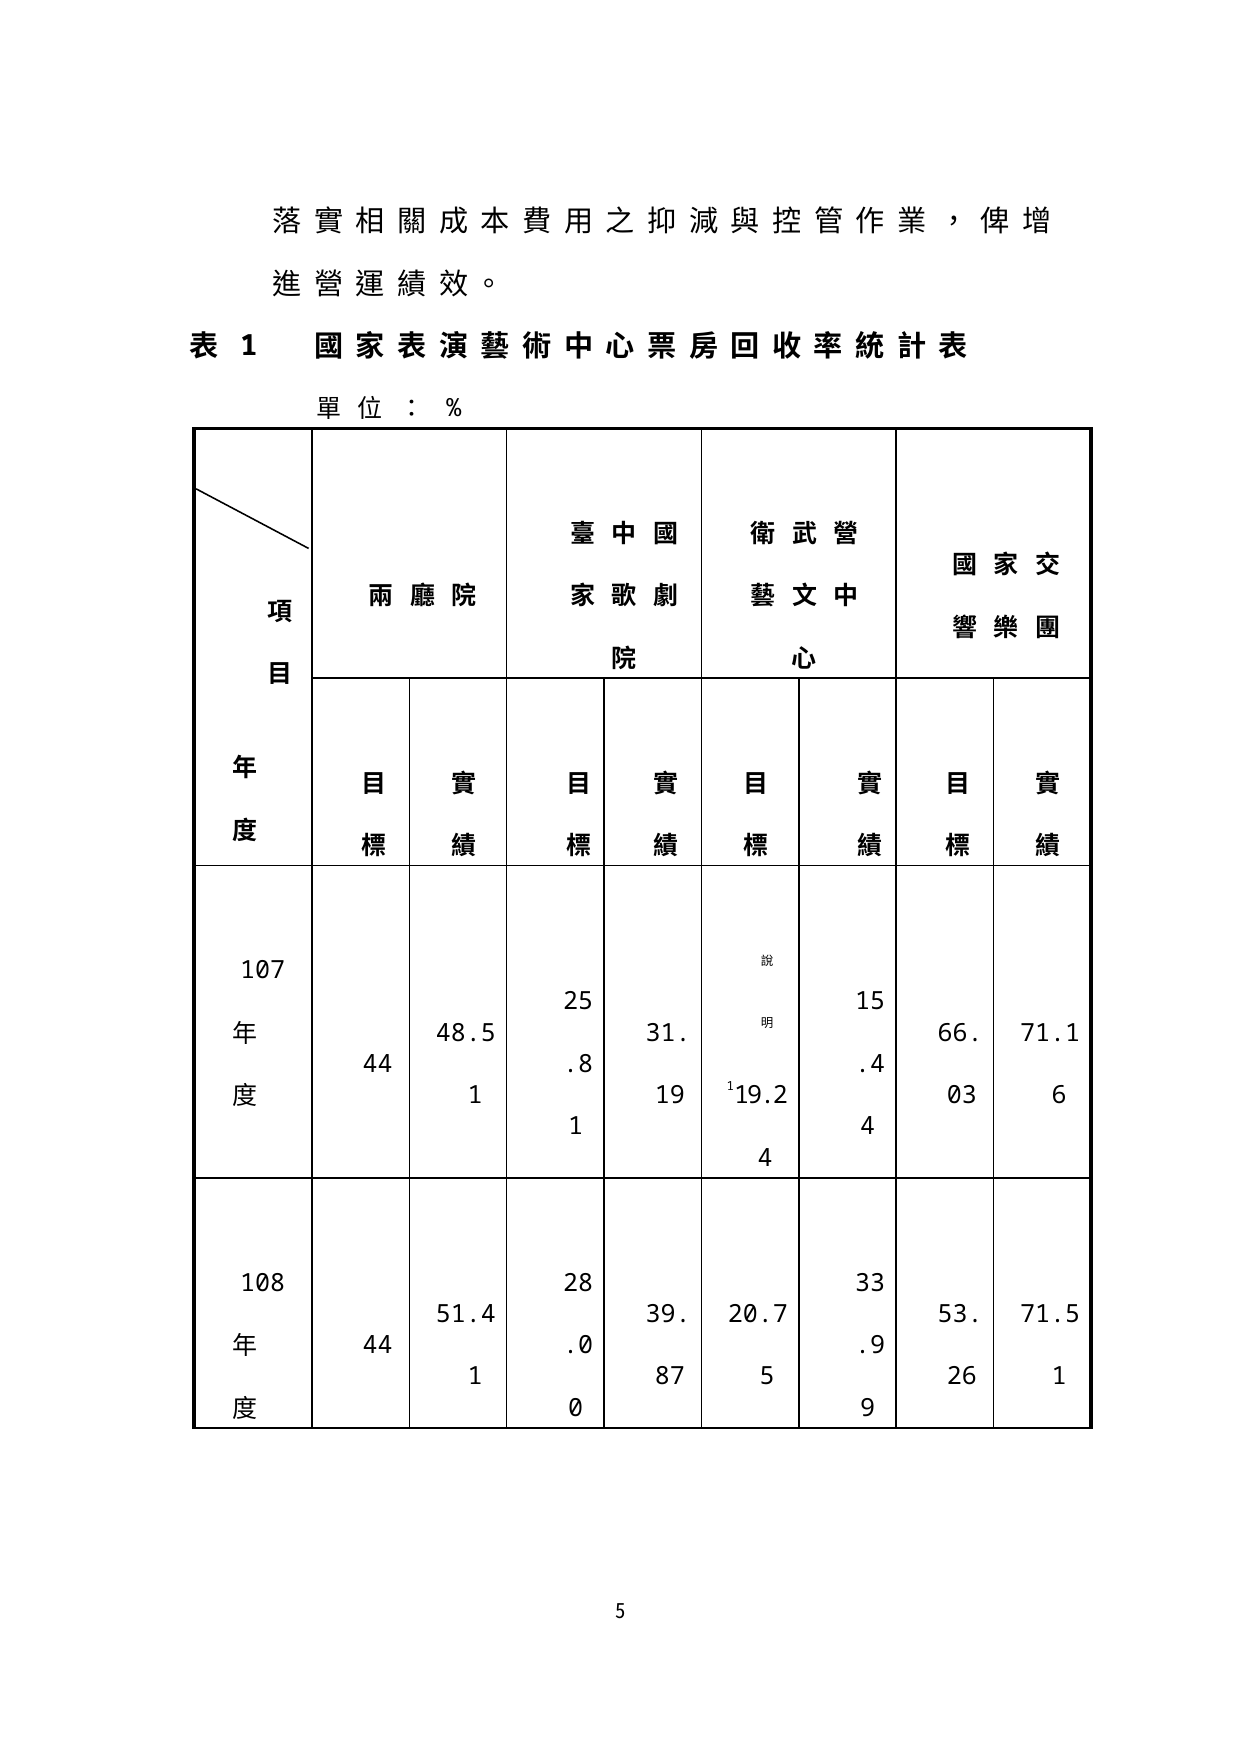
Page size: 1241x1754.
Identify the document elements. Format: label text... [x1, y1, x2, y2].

table_header 臺中國家歌劇院 [507, 430, 701, 677]
table_cell 107年度 [196, 866, 311, 1177]
table_header 衛武營藝文中心 [702, 430, 895, 677]
table_cell 實績 [605, 679, 701, 865]
text 綜上，國家表演藝術中心擬定票房回收率目標流於保守，允宜審酌以前實績妥定目標，俾發揮督促與激勵作用。另該中心演藝成本成長幅度高於演藝收入成長幅度，允宜加強落實相關成本費用之抑減與控管作業，俾增進營運績效。 [242, 177, 1058, 302]
table_cell 48.51 [410, 866, 506, 1177]
table_header 國家交響樂團 [897, 430, 1089, 677]
table_cell 說明119.24 [702, 866, 798, 1177]
table_cell 目標 [702, 679, 798, 865]
table_cell 28.00 [507, 1179, 603, 1427]
table_cell 目標 [313, 679, 409, 865]
table_cell 44 [313, 866, 409, 1177]
table_cell 15.44 [800, 866, 895, 1177]
table_cell 25.81 [507, 866, 603, 1177]
table_cell 20.75 [702, 1179, 798, 1427]
table_cell 目標 [507, 679, 603, 865]
table_header 兩廳院 [313, 430, 506, 677]
table_cell 實績 [994, 679, 1089, 865]
table_cell 71.51 [994, 1179, 1089, 1427]
table_cell 108年度 [196, 1179, 311, 1427]
table_cell 31.19 [605, 866, 701, 1177]
table_cell 71.16 [994, 866, 1089, 1177]
table_cell 51.41 [410, 1179, 506, 1427]
table_header 項目 年度 [196, 430, 311, 865]
table_cell 33.99 [800, 1179, 895, 1427]
text 表1 國家表演藝術中心票房回收率統計表 單位：% [181, 302, 1058, 427]
table_cell 66.03 [897, 866, 993, 1177]
table_cell 53.26 [897, 1179, 993, 1427]
table_cell 39.87 [605, 1179, 701, 1427]
table_cell 實績 [800, 679, 895, 865]
table_cell 目標 [897, 679, 993, 865]
table_cell 44 [313, 1179, 409, 1427]
table_cell 實績 [410, 679, 506, 865]
